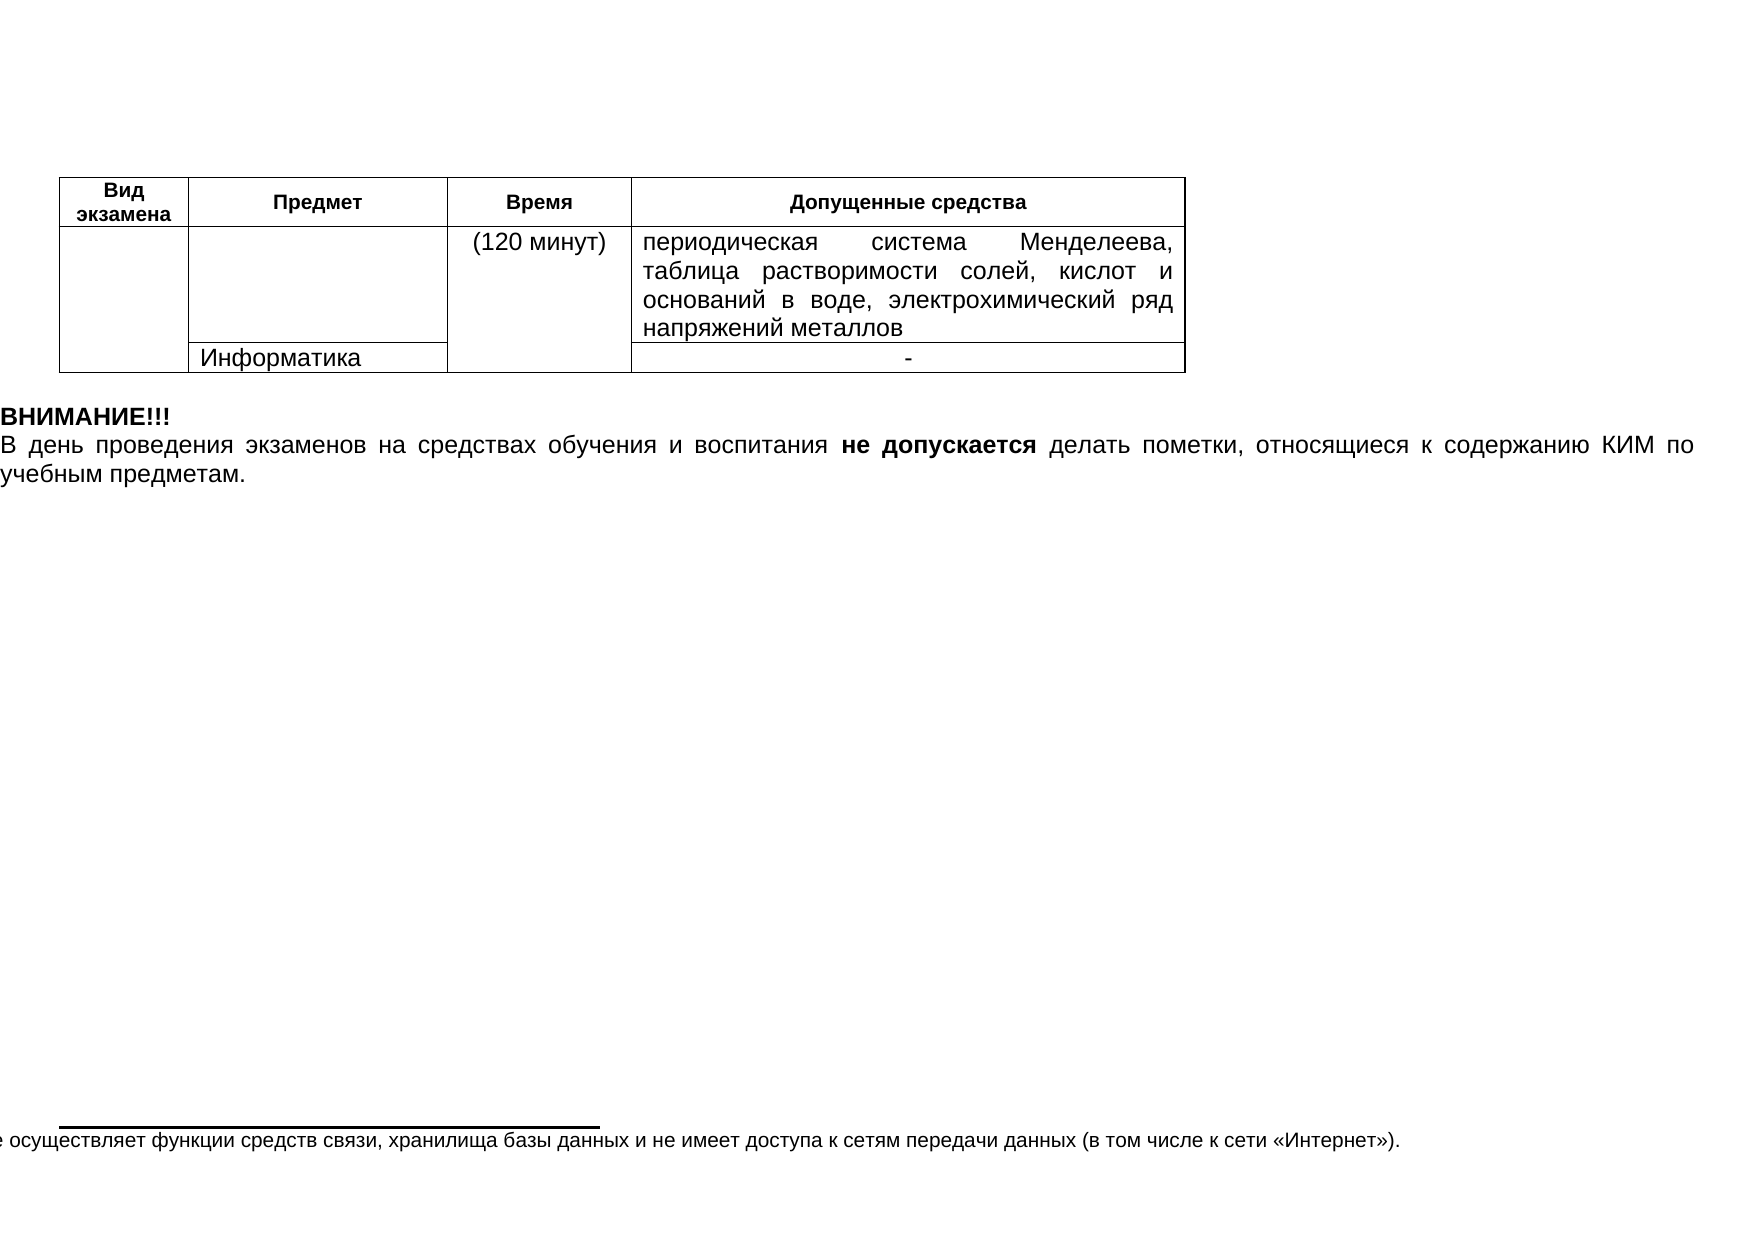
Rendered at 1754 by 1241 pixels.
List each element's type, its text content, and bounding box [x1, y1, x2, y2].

table_header Вид экзамена [60, 178, 188, 226]
table_cell [60, 227, 188, 372]
table_cell (120 минут) [448, 227, 631, 372]
text ВНИМАНИЕ!!! [0, 402, 1695, 431]
table_cell - [632, 343, 1184, 372]
text В день проведения экзаменов на средствах обучения и воспитания не допускается делать пометки, относящиеся к содержанию КИМ по учебным предметам. [0, 431, 1695, 488]
table_cell непрограммируемый калькулятор, периодическая система Менделеева, таблица растворимости солей, кислот и оснований в воде, электрохимический ряд напряжений металлов [632, 227, 1184, 342]
table_header Допущенные средства [632, 178, 1184, 226]
table_header Время [448, 178, 631, 226]
table_header Предмет [189, 178, 447, 226]
table_cell [189, 227, 447, 342]
table_cell Информатика [189, 343, 447, 372]
